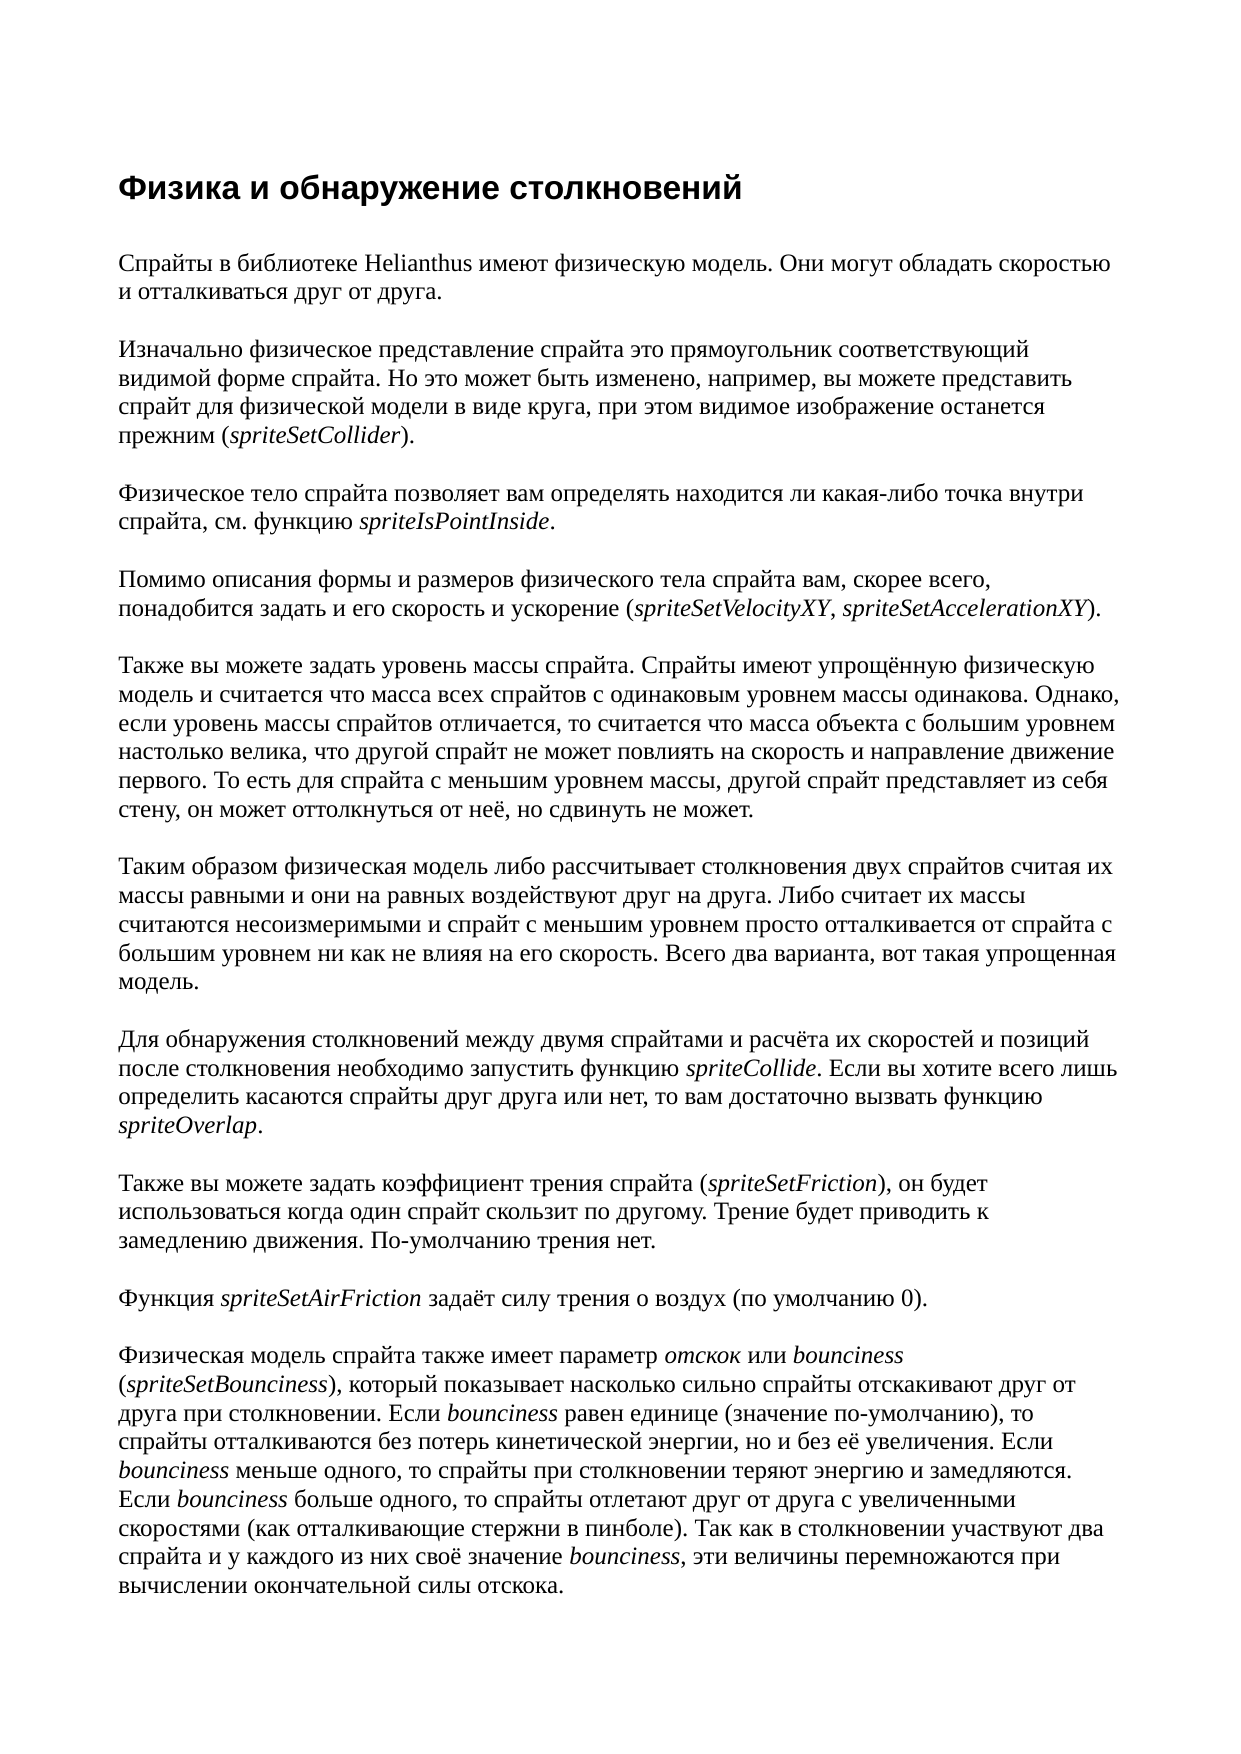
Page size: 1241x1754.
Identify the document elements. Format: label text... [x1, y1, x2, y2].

text Помимо описания формы и размеров физического тела спрайта вам, скорее всего, понадобится задать и его скорость и ускорение (spriteSetVelocityXY, spriteSetAccelerationXY). [118, 564, 1122, 621]
text Также вы можете задать уровень массы спрайта. Спрайты имеют упрощённую физическую модель и считается что масса всех спрайтов с одинаковым уровнем массы одинакова. Однако, если уровень массы спрайтов отличается, то считается что масса объекта с большим уровнем настолько велика, что другой спрайт не может повлиять на скорость и направление движение первого. То есть для спрайта с меньшим уровнем массы, другой спрайт представляет из себя стену, он может оттолкнуться от неё, но сдвинуть не может. [118, 650, 1122, 823]
text Физическое тело спрайта позволяет вам определять находится ли какая-либо точка внутри спрайта, см. функцию spriteIsPointInside. [118, 478, 1122, 535]
text Также вы можете задать коэффициент трения спрайта (spriteSetFriction), он будет использоваться когда один спрайт скользит по другому. Трение будет приводить к замедлению движения. По-умолчанию трения нет. [118, 1168, 1122, 1254]
text Функция spriteSetAirFriction задаёт силу трения о воздух (по умолчанию 0). [118, 1283, 1122, 1311]
text Спрайты в библиотеке Helianthus имеют физическую модель. Они могут обладать скоростью и отталкиваться друг от друга. [118, 248, 1122, 305]
text Изначально физическое представление спрайта это прямоугольник соответствующий видимой форме спрайта. Но это может быть изменено, например, вы можете представить спрайт для физической модели в виде круга, при этом видимое изображение останется прежним (spriteSetCollider). [118, 334, 1122, 449]
text Физическая модель спрайта также имеет параметр отскок или bounciness (spriteSetBounciness), который показывает насколько сильно спрайты отскакивают друг от друга при столкновении. Если bounciness равен единице (значение по-умолчанию), то спрайты отталкиваются без потерь кинетической энергии, но и без её увеличения. Если bounciness меньше одного, то спрайты при столкновении теряют энергию и замедляются. Если bounciness больше одного, то спрайты отлетают друг от друга с увеличенными скоростями (как отталкивающие стержни в пинболе). Так как в столкновении участвуют два спрайта и у каждого из них своё значение bounciness, эти величины перемножаются при вычислении окончательной силы отскока. [118, 1340, 1122, 1599]
text Таким образом физическая модель либо рассчитывает столкновения двух спрайтов считая их массы равными и они на равных воздействуют друг на друга. Либо считает их массы считаются несоизмеримыми и спрайт с меньшим уровнем просто отталкивается от спрайта с большим уровнем ни как не влияя на его скорость. Всего два варианта, вот такая упрощенная модель. [118, 851, 1122, 995]
subtitle Физика и обнаружение столкновений [118, 168, 1122, 206]
text Для обнаружения столкновений между двумя спрайтами и расчёта их скоростей и позиций после столкновения необходимо запустить функцию spriteCollide. Если вы хотите всего лишь определить касаются спрайты друг друга или нет, то вам достаточно вызвать функцию spriteOverlap. [118, 1024, 1122, 1139]
